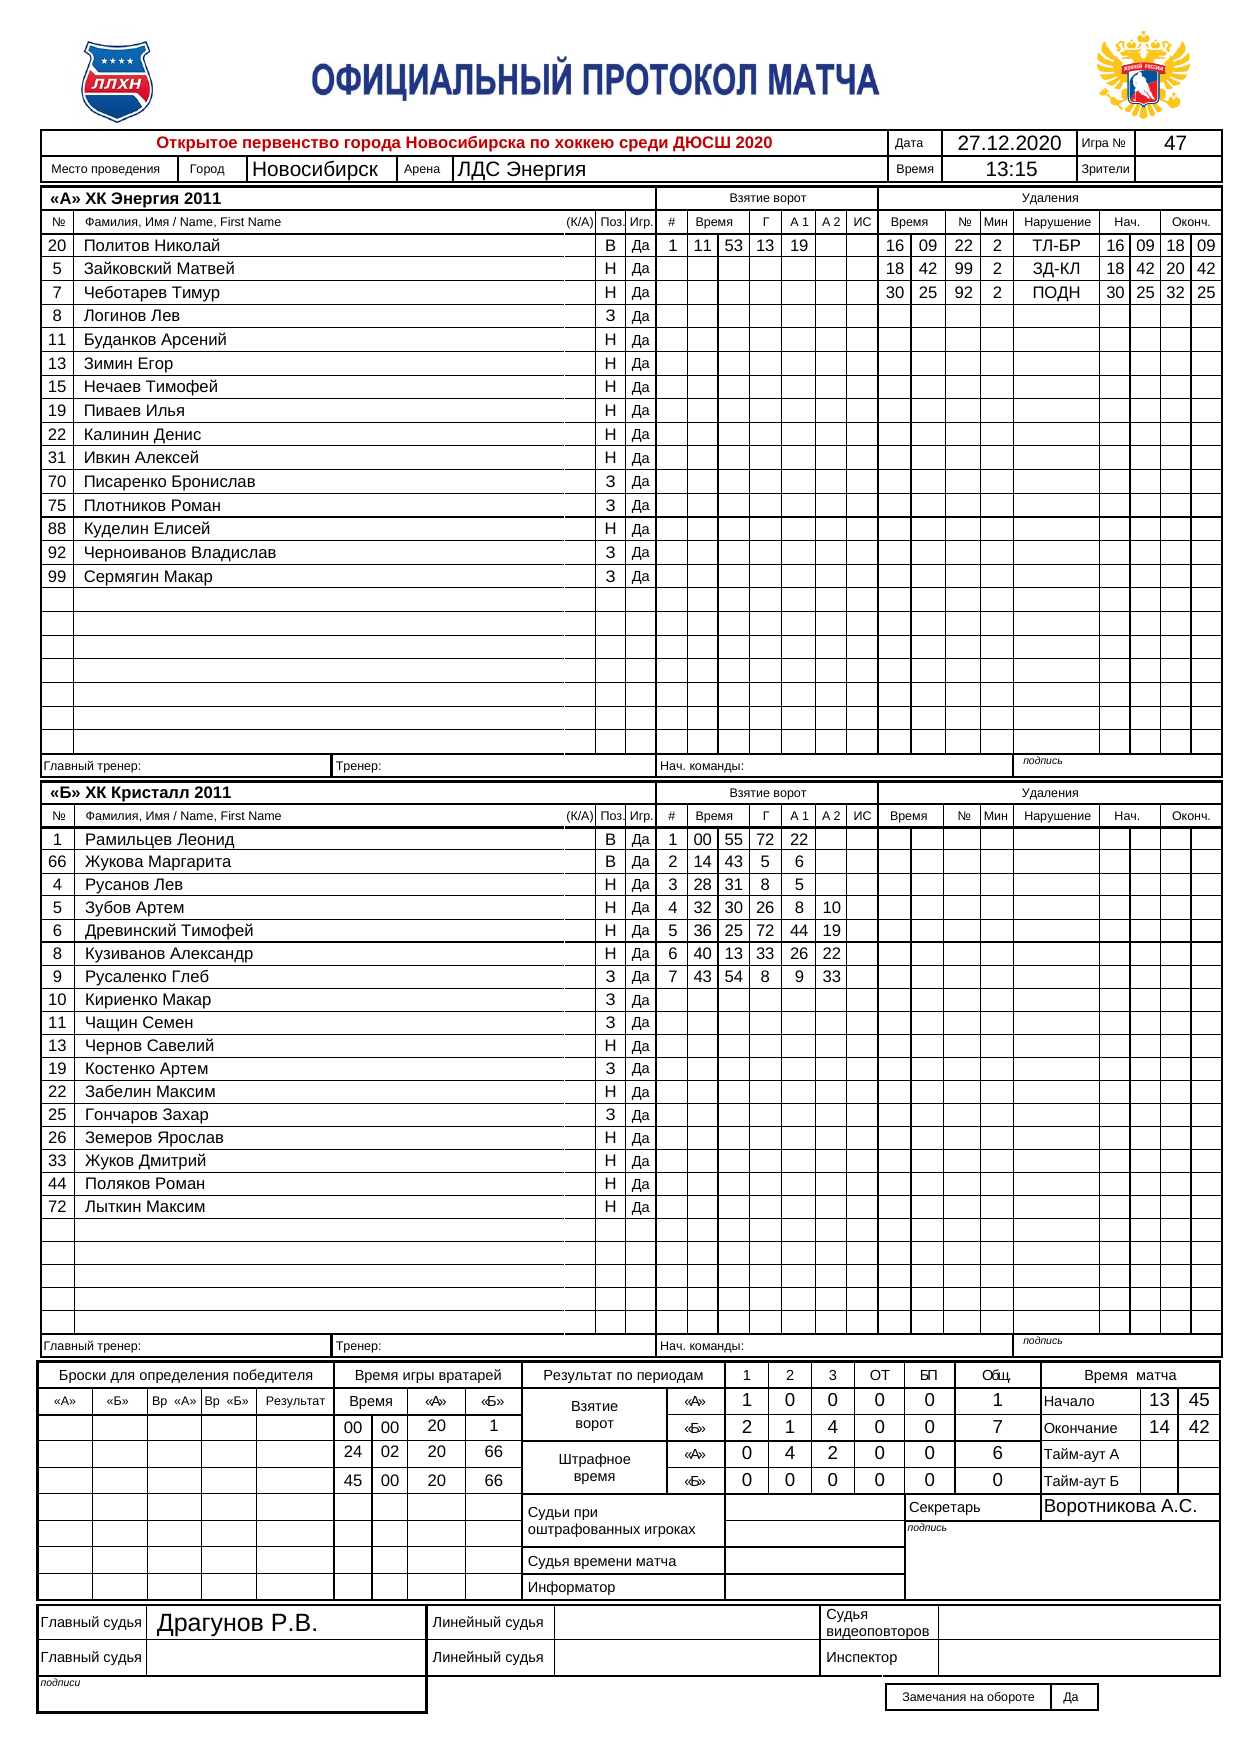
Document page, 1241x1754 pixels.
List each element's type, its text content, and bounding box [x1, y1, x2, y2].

table_cell [946, 565, 980, 587]
table_cell [1100, 1219, 1129, 1241]
table_cell Чеботарев Тимур [74, 281, 564, 303]
table_cell Линейный судья [428, 1606, 554, 1639]
table_cell ИС [847, 211, 877, 233]
table_cell 22 [816, 943, 846, 964]
table_cell [847, 565, 877, 587]
table_cell [879, 989, 910, 1011]
table_cell [750, 281, 781, 303]
table_cell Да [626, 257, 655, 280]
table_cell [946, 683, 980, 706]
table_cell [879, 874, 910, 895]
table_cell [596, 659, 625, 682]
table_cell [981, 966, 1013, 987]
table_cell [879, 399, 910, 422]
table_cell [1014, 896, 1099, 918]
table_cell [688, 446, 717, 469]
table_header Удаления [879, 188, 1221, 209]
table_cell [657, 518, 687, 540]
table_cell 0 [905, 1389, 954, 1413]
table_cell [879, 328, 910, 351]
table_cell [1161, 376, 1190, 398]
table_cell [1161, 446, 1190, 469]
table_cell [74, 707, 564, 729]
table_cell [335, 1547, 371, 1573]
table_cell [782, 399, 815, 422]
table_header Удаления [879, 783, 1221, 803]
table_cell [688, 1012, 717, 1033]
table_cell 00 [373, 1416, 407, 1440]
table_cell 9 [42, 966, 74, 987]
table_cell [1192, 1196, 1221, 1218]
table_cell [688, 399, 717, 422]
table_cell [657, 588, 687, 611]
table_cell Мин [981, 211, 1013, 233]
table_cell Да [626, 966, 655, 987]
table_cell [1014, 328, 1099, 351]
table_cell [657, 1265, 687, 1287]
table_cell [657, 328, 687, 351]
table_cell [981, 423, 1013, 445]
table_cell [42, 1242, 74, 1264]
table_cell [93, 1441, 147, 1467]
table_cell [1014, 989, 1099, 1011]
table_cell [847, 707, 877, 729]
table_cell [946, 659, 980, 682]
table_cell Поляков Роман [75, 1173, 564, 1195]
table_cell [75, 1311, 564, 1333]
table_cell 25 [912, 281, 945, 303]
table_cell [750, 1058, 781, 1079]
table_cell [750, 1242, 781, 1264]
table_cell [466, 1547, 521, 1573]
table_cell [1014, 1265, 1099, 1287]
table_cell [148, 1441, 201, 1467]
table_cell [782, 707, 815, 729]
table_cell [1161, 1058, 1190, 1079]
table_cell [750, 1127, 781, 1149]
table_cell [946, 446, 980, 469]
table_cell «Б» [93, 1389, 147, 1413]
table_cell Время [879, 805, 943, 826]
table_cell [1014, 659, 1099, 682]
table_cell Главный судья [39, 1606, 146, 1639]
table_cell Главный тренер: [42, 1335, 330, 1356]
table_cell [944, 1150, 980, 1172]
table_cell [879, 966, 910, 987]
table_cell 54 [719, 966, 749, 987]
table_cell [847, 1058, 877, 1079]
table_cell 02 [373, 1441, 407, 1467]
table_cell [1192, 659, 1221, 682]
table_cell [1161, 1311, 1190, 1333]
table_cell Время [879, 211, 945, 233]
table_cell Судья видеоповторов [821, 1606, 938, 1639]
table_header Да [1052, 1685, 1097, 1709]
table_cell [688, 328, 717, 351]
table_cell 75 [42, 494, 73, 516]
picture [5, 28, 1197, 129]
table_cell Тайм-аут Б [1042, 1468, 1140, 1493]
table_cell Штрафное время [523, 1442, 666, 1493]
table_cell 0 [956, 1468, 1040, 1493]
table_cell [912, 1012, 943, 1033]
table_cell 6 [42, 920, 74, 941]
table_cell 1 [769, 1415, 811, 1440]
table_cell [466, 1521, 521, 1546]
table_cell [847, 1311, 877, 1333]
table_cell [1100, 659, 1129, 682]
table_cell [1100, 989, 1129, 1011]
table_cell [1161, 494, 1190, 516]
table_cell [1192, 683, 1221, 706]
table_cell [816, 683, 846, 706]
table_cell 11 [688, 235, 717, 256]
table_cell [565, 565, 595, 587]
table_cell Нарушение [1014, 211, 1099, 233]
table_cell [688, 1196, 717, 1218]
table_cell [719, 446, 749, 469]
table_cell [1100, 874, 1129, 895]
table_cell [782, 1127, 815, 1149]
table_cell [944, 1035, 980, 1057]
table_cell [782, 1219, 815, 1241]
table_cell [688, 730, 717, 753]
table_cell [657, 989, 687, 1011]
table_cell [750, 423, 781, 445]
table_cell [879, 470, 910, 493]
table_cell [816, 399, 846, 422]
table_cell [1131, 1288, 1160, 1310]
table_cell 09 [1192, 235, 1221, 256]
table_cell [688, 494, 717, 516]
table_cell [1161, 989, 1190, 1011]
table_cell [1014, 423, 1099, 445]
table_cell [565, 305, 595, 327]
table_cell [688, 541, 717, 564]
table_cell 42 [1179, 1415, 1219, 1440]
table_cell [1161, 518, 1190, 540]
table_cell [847, 257, 877, 280]
table_cell [1014, 683, 1099, 706]
table_cell ПОДН [1014, 281, 1099, 303]
table_cell [1100, 518, 1129, 540]
table_cell [42, 1219, 74, 1241]
table_cell [1161, 1196, 1190, 1218]
table_cell [782, 281, 815, 303]
table_cell [879, 423, 910, 445]
table_cell [1100, 612, 1129, 634]
table_cell ТЛ-БР [1014, 235, 1099, 256]
table_cell [847, 1173, 877, 1195]
table_cell З [596, 1104, 625, 1126]
table_cell [944, 1104, 980, 1126]
table_cell [750, 989, 781, 1011]
table_cell [912, 707, 945, 729]
table_cell 1 [657, 829, 687, 849]
table_cell Да [626, 565, 655, 587]
table_cell В [596, 829, 625, 849]
table_cell «А» [668, 1389, 724, 1413]
table_cell 5 [750, 850, 781, 872]
table_cell 42 [912, 257, 945, 280]
table_cell [75, 1265, 564, 1287]
table_cell [1192, 1173, 1221, 1195]
table_cell 8 [750, 966, 781, 987]
table_cell [565, 352, 595, 374]
table_cell [1161, 850, 1190, 872]
table_cell [912, 446, 945, 469]
table_cell Да [626, 874, 655, 895]
table_cell [1192, 328, 1221, 351]
table_cell [847, 683, 877, 706]
table_cell [1014, 494, 1099, 516]
table_cell [912, 1288, 943, 1310]
table_cell Новосибирск [248, 157, 396, 181]
table_cell Да [626, 989, 655, 1011]
table_cell Да [626, 1196, 655, 1218]
table_cell [816, 257, 846, 280]
table_cell [688, 1265, 717, 1287]
table_cell [946, 494, 980, 516]
table_cell Н [596, 896, 625, 918]
table_cell [42, 707, 73, 729]
table_cell [688, 1242, 717, 1264]
table_cell [42, 1288, 74, 1310]
table_cell [1131, 636, 1160, 658]
table_cell [847, 636, 877, 658]
table_cell [688, 1035, 717, 1057]
table_cell [1131, 1104, 1160, 1126]
table_cell [750, 659, 781, 682]
table_cell [1014, 874, 1099, 895]
table_cell [944, 1196, 980, 1218]
table_cell [1192, 1127, 1221, 1149]
table_cell [657, 1219, 687, 1241]
table_cell 33 [42, 1150, 74, 1172]
table_header Взятие ворот [657, 783, 877, 803]
table_cell 92 [946, 281, 980, 303]
table_cell 26 [42, 1127, 74, 1149]
table_cell [1131, 829, 1160, 849]
table_cell [565, 1173, 595, 1195]
table_cell [657, 1173, 687, 1195]
table_cell [719, 518, 749, 540]
table_cell [428, 1677, 882, 1711]
table_cell [816, 470, 846, 493]
table_cell [688, 565, 717, 587]
table_cell 2 [812, 1442, 854, 1467]
table_cell Да [626, 352, 655, 374]
table_cell [39, 1441, 92, 1467]
table_cell [688, 281, 717, 303]
table_cell [879, 730, 910, 753]
table_cell [879, 829, 910, 849]
table_cell [981, 352, 1013, 374]
table_cell [688, 1081, 717, 1103]
table_cell [657, 494, 687, 516]
table_cell 10 [42, 989, 74, 1011]
table_cell Да [626, 399, 655, 422]
table_cell [816, 565, 846, 587]
table_cell 11 [42, 1012, 74, 1033]
table_cell 2 [981, 281, 1013, 303]
table_cell [657, 446, 687, 469]
table_cell [719, 707, 749, 729]
table_cell [981, 518, 1013, 540]
table_cell [719, 683, 749, 706]
table_cell [1100, 966, 1129, 987]
table_cell [782, 541, 815, 564]
table_cell [847, 1265, 877, 1287]
table_cell [1136, 157, 1221, 181]
table_cell З [596, 966, 625, 987]
table_cell [565, 683, 595, 706]
table_cell А 2 [816, 805, 846, 826]
table_cell [750, 1104, 781, 1126]
table_cell [688, 305, 717, 327]
table_cell [879, 850, 910, 872]
table_cell 32 [688, 896, 717, 918]
table_cell [847, 1288, 877, 1310]
table_cell Судья времени матча [523, 1548, 724, 1573]
table_cell 22 [42, 423, 73, 445]
table_cell 1 [42, 829, 74, 849]
table_cell [750, 588, 781, 611]
table_cell Да [626, 235, 655, 256]
table_cell [719, 1265, 749, 1287]
table_cell [596, 1288, 625, 1310]
table_cell 4 [769, 1442, 811, 1467]
table_cell [719, 423, 749, 445]
table_cell 0 [905, 1468, 954, 1493]
table_cell [847, 494, 877, 516]
table_cell [1192, 1012, 1221, 1033]
table_cell [847, 1242, 877, 1264]
table_cell [946, 636, 980, 658]
table_cell [847, 829, 877, 849]
table_cell [719, 352, 749, 374]
table_cell # [657, 211, 687, 233]
table_cell [1161, 730, 1190, 753]
table_cell [750, 352, 781, 374]
table_cell Плотников Роман [74, 494, 564, 516]
table_cell [719, 328, 749, 351]
table_cell [981, 1196, 1013, 1218]
table_cell [1014, 1311, 1099, 1333]
table_cell [1014, 588, 1099, 611]
table_cell [981, 565, 1013, 587]
table_cell Город [179, 157, 246, 181]
table_cell [879, 376, 910, 398]
table_cell 13 [1141, 1389, 1177, 1413]
table_cell [565, 1035, 595, 1057]
table_cell [466, 1574, 521, 1599]
table_cell № [946, 211, 980, 233]
table_cell Н [596, 1081, 625, 1103]
table_cell [816, 328, 846, 351]
table_cell [750, 328, 781, 351]
table_cell [1131, 874, 1160, 895]
table_cell [719, 1035, 749, 1057]
table_cell [981, 659, 1013, 682]
table_cell [1100, 1035, 1129, 1057]
table_cell [1100, 896, 1129, 918]
table_cell [847, 399, 877, 422]
table_cell [1131, 1311, 1160, 1333]
table_cell [657, 1288, 687, 1310]
table_cell [816, 376, 846, 398]
table_cell [1192, 1265, 1221, 1287]
table_cell [750, 494, 781, 516]
table_cell [1161, 1081, 1190, 1103]
table_cell Гончаров Захар [75, 1104, 564, 1126]
table_cell [688, 352, 717, 374]
table_cell Н [596, 352, 625, 374]
table_cell [688, 1150, 717, 1172]
table_cell Н [596, 943, 625, 964]
table_header Открытое первенство города Новосибирска по хоккею среди ДЮСШ 2020 [42, 131, 887, 155]
table_cell Н [596, 1196, 625, 1218]
table_cell [719, 1196, 749, 1218]
table_cell [981, 874, 1013, 895]
table_cell [912, 1196, 943, 1218]
table_cell [626, 1219, 655, 1241]
table_cell [565, 850, 595, 872]
table_cell [688, 518, 717, 540]
table_cell [944, 966, 980, 987]
table_cell [1192, 829, 1221, 849]
table_cell [1131, 659, 1160, 682]
table_cell [782, 1311, 815, 1333]
table_cell [946, 328, 980, 351]
table_cell [657, 305, 687, 327]
table_cell [74, 730, 564, 753]
table_cell [688, 636, 717, 658]
table_cell 26 [782, 943, 815, 964]
table_cell [688, 257, 717, 280]
table_cell Да [626, 423, 655, 445]
table_cell [93, 1547, 147, 1573]
table_cell Драгунов Р.В. [147, 1606, 425, 1639]
table_cell [726, 1521, 904, 1546]
table_cell [750, 446, 781, 469]
table_cell 11 [42, 328, 73, 351]
table_cell Да [626, 1127, 655, 1149]
table_cell [39, 1521, 92, 1546]
table_cell [1131, 305, 1160, 327]
table_cell 00 [688, 829, 717, 849]
table_cell [565, 989, 595, 1011]
table_cell [1131, 1081, 1160, 1103]
table_cell 18 [879, 257, 910, 280]
table_cell [657, 423, 687, 445]
table_cell 1 [956, 1389, 1040, 1413]
table_cell [1014, 1104, 1099, 1126]
table_cell [1100, 1265, 1129, 1287]
table_cell [719, 1058, 749, 1079]
table_cell (К/А) [565, 805, 595, 826]
table_cell 66 [466, 1441, 521, 1467]
table_cell [879, 920, 910, 941]
table_cell [1131, 896, 1160, 918]
table_cell [1131, 423, 1160, 445]
table_cell подпись [1014, 1335, 1221, 1356]
table_cell А 1 [782, 211, 815, 233]
table_cell «Б» [668, 1468, 724, 1493]
table_cell [657, 1127, 687, 1149]
table_cell [596, 1242, 625, 1264]
table_cell Куделин Елисей [74, 518, 564, 540]
table_cell [847, 376, 877, 398]
table_cell [912, 352, 945, 374]
table_cell 5 [782, 874, 815, 895]
table_cell [257, 1574, 333, 1599]
table_cell [1014, 1219, 1099, 1241]
table_cell 0 [726, 1442, 768, 1467]
table_cell [257, 1441, 333, 1467]
table_cell [1161, 399, 1190, 422]
table_cell [847, 446, 877, 469]
table_cell [688, 1219, 717, 1241]
table_cell Земеров Ярослав [75, 1127, 564, 1149]
table_cell [657, 281, 687, 303]
table_cell [782, 257, 815, 280]
table_cell [1192, 730, 1221, 753]
table_cell [912, 612, 945, 634]
table_cell [816, 1150, 846, 1172]
table_cell [847, 281, 877, 303]
table_cell 1 [726, 1389, 768, 1413]
table_header Броски для определения победителя [39, 1363, 333, 1387]
table_cell [816, 1104, 846, 1126]
table_cell [879, 659, 910, 682]
table_cell [657, 399, 687, 422]
table_cell [1131, 850, 1160, 872]
table_cell [750, 683, 781, 706]
table_cell Сермягин Макар [74, 565, 564, 587]
table_cell [1014, 399, 1099, 422]
table_cell [688, 1288, 717, 1310]
table_cell З [596, 565, 625, 587]
table_cell [1131, 352, 1160, 374]
table_cell Логинов Лев [74, 305, 564, 327]
table_cell [1100, 730, 1129, 753]
table_cell [981, 328, 1013, 351]
table_cell 5 [42, 896, 74, 918]
table_cell [93, 1574, 147, 1599]
table_cell [1192, 352, 1221, 374]
table_cell [981, 494, 1013, 516]
table_cell [1100, 1058, 1129, 1079]
table_cell [202, 1574, 256, 1599]
table_cell [688, 470, 717, 493]
table_cell [1131, 588, 1160, 611]
table_cell Нач. [1100, 211, 1160, 233]
table_cell [657, 541, 687, 564]
table_cell [202, 1416, 256, 1440]
table_cell [565, 399, 595, 422]
table_cell [1192, 494, 1221, 516]
table_cell З [596, 470, 625, 493]
table_header Время игры вратарей [335, 1363, 521, 1387]
table_cell [657, 659, 687, 682]
table_cell Н [596, 281, 625, 303]
table_cell 99 [946, 257, 980, 280]
table_cell [816, 352, 846, 374]
table_cell [946, 730, 980, 753]
table_cell подпись [1014, 755, 1221, 776]
table_cell [879, 588, 910, 611]
table_cell [879, 1173, 910, 1195]
table_cell [879, 1104, 910, 1126]
table_cell Окончание [1042, 1415, 1140, 1440]
table_cell [946, 352, 980, 374]
table_cell [565, 874, 595, 895]
table_cell [847, 896, 877, 918]
table_cell Да [626, 1058, 655, 1079]
table_cell [1014, 1242, 1099, 1264]
table_cell Н [596, 1173, 625, 1195]
table_cell [879, 1012, 910, 1033]
table_cell [42, 636, 73, 658]
table_cell [816, 659, 846, 682]
table_cell [657, 683, 687, 706]
table_cell [148, 1468, 201, 1493]
table_cell «Б» [668, 1415, 724, 1440]
table_cell 7 [42, 281, 73, 303]
table_cell [1014, 1150, 1099, 1172]
table_cell [719, 1081, 749, 1103]
table_cell [981, 636, 1013, 658]
table_cell [1192, 470, 1221, 493]
table_header 27.12.2020 [943, 131, 1076, 155]
table_cell [981, 446, 1013, 469]
table_cell [912, 470, 945, 493]
table_cell [847, 1127, 877, 1149]
table_cell [719, 1311, 749, 1333]
table_cell [202, 1468, 256, 1493]
table_cell [782, 518, 815, 540]
table_cell [750, 1081, 781, 1103]
table_cell 7 [956, 1415, 1040, 1440]
table_cell [1141, 1468, 1177, 1493]
table_cell [1192, 920, 1221, 941]
table_cell Да [626, 1173, 655, 1195]
table_cell [1131, 1196, 1160, 1218]
table_cell [1161, 1219, 1190, 1241]
table_cell [148, 1547, 201, 1573]
table_cell [408, 1494, 465, 1520]
table_cell [1192, 966, 1221, 987]
table_cell [147, 1640, 425, 1675]
table_cell [981, 896, 1013, 918]
table_cell [1131, 683, 1160, 706]
table_cell [42, 683, 73, 706]
table_cell [946, 423, 980, 445]
table_cell [93, 1468, 147, 1493]
table_cell [750, 1265, 781, 1287]
table_cell 0 [812, 1389, 854, 1413]
table_cell «А» [39, 1389, 92, 1413]
table_cell [466, 1494, 521, 1520]
table_cell Ивкин Алексей [74, 446, 564, 469]
table_cell 8 [42, 305, 73, 327]
table_cell [565, 328, 595, 351]
table_cell [750, 399, 781, 422]
table_cell 09 [1131, 235, 1160, 256]
table_cell [1141, 1441, 1177, 1467]
table_cell Писаренко Бронислав [74, 470, 564, 493]
table_header Замечания на обороте [887, 1685, 1050, 1709]
table_cell [1131, 920, 1160, 941]
table_cell [1192, 707, 1221, 729]
table_cell [1100, 588, 1129, 611]
table_cell 20 [42, 235, 73, 256]
table_cell [1131, 943, 1160, 964]
table_cell 43 [719, 850, 749, 872]
table_cell Н [596, 446, 625, 469]
table_cell Древинский Тимофей [75, 920, 564, 941]
table_cell [981, 1012, 1013, 1033]
table_cell А 1 [782, 805, 815, 826]
table_cell [1161, 588, 1190, 611]
table_cell Вр «А» [148, 1389, 201, 1413]
table_cell [1161, 541, 1190, 564]
table_cell Да [626, 376, 655, 398]
table_cell [981, 612, 1013, 634]
table_cell 30 [719, 896, 749, 918]
table_cell Н [596, 423, 625, 445]
table_cell [981, 1173, 1013, 1195]
table_cell [39, 1494, 92, 1520]
table_cell [1014, 305, 1099, 327]
table_cell Н [596, 1035, 625, 1057]
table_cell 13 [42, 352, 73, 374]
table_header Общ. [956, 1363, 1040, 1387]
table_cell [1161, 636, 1190, 658]
table_cell [946, 588, 980, 611]
table_cell 19 [816, 920, 846, 941]
table_cell [912, 920, 943, 941]
table_cell 00 [335, 1416, 371, 1440]
table_cell [1161, 1012, 1190, 1033]
table_cell [657, 1311, 687, 1333]
table_cell [1179, 1468, 1219, 1493]
table_cell Черноиванов Владислав [74, 541, 564, 564]
table_cell Политов Николай [74, 235, 564, 256]
table_cell [1131, 541, 1160, 564]
table_cell [782, 659, 815, 682]
table_cell 14 [1141, 1415, 1177, 1440]
table_cell [74, 612, 564, 634]
table_cell 4 [42, 874, 74, 895]
table_cell [981, 1150, 1013, 1172]
table_cell [555, 1640, 819, 1675]
table_cell [750, 257, 781, 280]
table_cell [1014, 1127, 1099, 1149]
table_cell [981, 1127, 1013, 1149]
table_cell [1161, 423, 1190, 445]
table_cell [912, 1311, 943, 1333]
table_cell [1100, 1242, 1129, 1264]
table_cell 0 [726, 1468, 768, 1493]
table_cell Н [596, 257, 625, 280]
table_cell [1161, 1288, 1190, 1310]
table_cell [565, 943, 595, 964]
table_cell [596, 1311, 625, 1333]
table_cell [816, 588, 846, 611]
table_cell Нач. команды: [657, 755, 1012, 776]
table_cell [688, 1311, 717, 1333]
table_cell [782, 1265, 815, 1287]
table_cell Костенко Артем [75, 1058, 564, 1079]
table_header ОТ [855, 1363, 904, 1387]
table_cell [1131, 1012, 1160, 1033]
table_cell 44 [782, 920, 815, 941]
table_cell [565, 636, 595, 658]
table_cell [565, 376, 595, 398]
table_cell [719, 1104, 749, 1126]
table_cell [74, 659, 564, 682]
table_cell [847, 423, 877, 445]
table_cell [565, 1196, 595, 1218]
table_cell [373, 1547, 407, 1573]
table_cell [912, 636, 945, 658]
table_cell Н [596, 399, 625, 422]
table_cell [657, 730, 687, 753]
table_cell [148, 1416, 201, 1440]
table_cell [847, 541, 877, 564]
table_cell [1014, 636, 1099, 658]
table_cell [719, 305, 749, 327]
table_cell [847, 612, 877, 634]
table_cell [1100, 446, 1129, 469]
table_cell [1100, 1196, 1129, 1218]
table_cell [565, 446, 595, 469]
table_cell [782, 1150, 815, 1172]
table_cell Время [688, 211, 749, 233]
table_cell [1131, 518, 1160, 540]
table_cell [1161, 305, 1190, 327]
table_cell [1192, 446, 1221, 469]
table_cell 55 [719, 829, 749, 849]
table_cell [202, 1441, 256, 1467]
table_cell [1100, 565, 1129, 587]
table_cell [816, 1242, 846, 1264]
table_cell В [596, 850, 625, 872]
table_cell [981, 1035, 1013, 1057]
table_cell [912, 966, 943, 987]
table_cell [782, 1012, 815, 1033]
table_cell [335, 1494, 371, 1520]
table_cell [782, 730, 815, 753]
table_cell [75, 1242, 564, 1264]
table_cell 6 [782, 850, 815, 872]
table_cell Русаленко Глеб [75, 966, 564, 987]
table_cell [148, 1574, 201, 1599]
table_cell 36 [688, 920, 717, 941]
table_cell [750, 1219, 781, 1241]
table_cell [912, 305, 945, 327]
table_cell [946, 541, 980, 564]
table_cell 14 [688, 850, 717, 872]
table_cell Нач. команды: [657, 1335, 1012, 1356]
table_cell [565, 1081, 595, 1103]
table_cell [782, 612, 815, 634]
table_cell [1192, 612, 1221, 634]
table_cell 24 [335, 1441, 371, 1467]
table_cell [373, 1574, 407, 1599]
table_cell [1100, 1012, 1129, 1033]
table_cell Да [626, 541, 655, 564]
table_cell [565, 257, 595, 280]
table_cell [719, 989, 749, 1011]
table_cell [1100, 352, 1129, 374]
table_cell [782, 1058, 815, 1079]
table_cell [816, 446, 846, 469]
table_cell [408, 1521, 465, 1546]
table_cell [1179, 1441, 1219, 1467]
table_cell [1161, 1173, 1190, 1195]
table_cell [75, 1219, 564, 1241]
table_cell [847, 328, 877, 351]
table_header Игра № [1078, 131, 1134, 155]
table_cell [565, 494, 595, 516]
table_cell 22 [946, 235, 980, 256]
table_cell [626, 1242, 655, 1264]
table_cell [657, 1196, 687, 1218]
table_cell [944, 1173, 980, 1195]
table_cell 0 [769, 1468, 811, 1493]
table_cell А 2 [816, 211, 846, 233]
table_cell [726, 1548, 904, 1573]
table_cell [719, 376, 749, 398]
table_cell [1161, 1150, 1190, 1172]
table_cell [782, 423, 815, 445]
table_cell [816, 1012, 846, 1033]
table_cell 32 [1161, 281, 1190, 303]
table_cell [782, 588, 815, 611]
table_cell [1014, 446, 1099, 469]
table_cell 99 [42, 565, 73, 587]
table_cell [816, 1196, 846, 1218]
table_cell [1161, 920, 1190, 941]
table_cell 28 [688, 874, 717, 895]
table_cell [847, 1081, 877, 1103]
table_cell [912, 328, 945, 351]
table_cell [782, 1242, 815, 1264]
table_cell Забелин Максим [75, 1081, 564, 1103]
table_cell [1014, 966, 1099, 987]
table_cell 26 [750, 896, 781, 918]
table_cell [565, 659, 595, 682]
table_cell 25 [1192, 281, 1221, 303]
table_cell [1192, 518, 1221, 540]
table_cell [981, 1081, 1013, 1103]
table_cell 45 [335, 1468, 371, 1493]
table_cell [202, 1521, 256, 1546]
table_cell [1100, 470, 1129, 493]
table_cell [782, 989, 815, 1011]
table_cell [408, 1574, 465, 1599]
table_cell № [944, 805, 980, 826]
table_cell 0 [812, 1468, 854, 1493]
table_cell [719, 541, 749, 564]
table_cell 25 [42, 1104, 74, 1126]
table_cell [596, 1265, 625, 1287]
table_cell [719, 1242, 749, 1264]
table_cell [946, 707, 980, 729]
table_cell 72 [42, 1196, 74, 1218]
table_cell [1161, 659, 1190, 682]
table_cell 13 [42, 1035, 74, 1057]
table_cell [750, 1012, 781, 1033]
table_cell Да [626, 1035, 655, 1057]
table_cell [816, 235, 846, 256]
table_cell [1014, 920, 1099, 941]
table_cell [1100, 423, 1129, 445]
table_cell [626, 1288, 655, 1310]
table_cell 30 [1100, 281, 1129, 303]
table_cell [335, 1574, 371, 1599]
table_cell [1192, 305, 1221, 327]
table_cell [1131, 376, 1160, 398]
table_cell З [596, 305, 625, 327]
table_cell [39, 1547, 92, 1573]
table_cell [565, 896, 595, 918]
table_cell [373, 1521, 407, 1546]
table_cell [1131, 399, 1160, 422]
table_cell [1131, 1035, 1160, 1057]
table_cell [1131, 1127, 1160, 1149]
table_cell [816, 1173, 846, 1195]
table_cell [879, 1288, 910, 1310]
table_cell [946, 612, 980, 634]
table_cell [1131, 494, 1160, 516]
table_cell [1161, 1127, 1190, 1149]
table_cell [981, 850, 1013, 872]
table_cell [1131, 328, 1160, 351]
table_cell [912, 565, 945, 587]
table_cell [816, 1058, 846, 1079]
table_cell 25 [719, 920, 749, 941]
table_cell [688, 707, 717, 729]
table_cell 72 [750, 829, 781, 849]
table_cell [912, 730, 945, 753]
table_cell [944, 874, 980, 895]
table_cell [565, 281, 595, 303]
table_cell [1192, 423, 1221, 445]
table_cell подписи [39, 1677, 425, 1711]
table_cell [981, 829, 1013, 849]
table_cell Да [626, 470, 655, 493]
table_header 3 [812, 1363, 854, 1387]
table_cell [847, 943, 877, 964]
table_cell Нарушение [1014, 805, 1099, 826]
table_cell ЛДС Энергия [454, 157, 887, 181]
table_cell [1014, 850, 1099, 872]
table_cell [1100, 707, 1129, 729]
table_cell [555, 1606, 819, 1639]
table_cell [912, 1081, 943, 1103]
table_cell [782, 1196, 815, 1218]
table_cell 66 [42, 850, 74, 872]
table_cell Зайковский Матвей [74, 257, 564, 280]
table_cell [688, 588, 717, 611]
table_cell [847, 1219, 877, 1241]
table_cell [981, 1311, 1013, 1333]
table_cell [1192, 1104, 1221, 1126]
table_cell [1014, 1058, 1099, 1079]
table_cell [879, 446, 910, 469]
table_cell Взятие ворот [523, 1389, 666, 1440]
table_cell [1161, 1265, 1190, 1287]
table_cell [1131, 1265, 1160, 1287]
table_cell [148, 1521, 201, 1546]
table_cell З [596, 541, 625, 564]
table_cell Лыткин Максим [75, 1196, 564, 1218]
table_cell 31 [42, 446, 73, 469]
table_cell [1161, 1242, 1190, 1264]
table_cell [847, 1196, 877, 1218]
table_cell [981, 1104, 1013, 1126]
table_cell [657, 612, 687, 634]
table_cell Судьи при оштрафованных игроках [523, 1495, 724, 1546]
table_cell [847, 659, 877, 682]
table_cell 00 [373, 1468, 407, 1493]
table_cell [657, 1081, 687, 1103]
table_cell З [596, 1058, 625, 1079]
table_cell Игр. [626, 211, 655, 233]
table_cell 19 [782, 235, 815, 256]
table_cell 2 [726, 1415, 768, 1440]
table_cell [719, 257, 749, 280]
table_cell 20 [408, 1416, 465, 1440]
table_cell 70 [42, 470, 73, 493]
table_cell Главный судья [39, 1640, 146, 1675]
table_cell 9 [782, 966, 815, 987]
table_cell [1192, 1035, 1221, 1057]
table_cell [688, 1058, 717, 1079]
table_cell [879, 518, 910, 540]
table_cell 13 [750, 235, 781, 256]
table_cell [1192, 1311, 1221, 1333]
table_cell [565, 1219, 595, 1241]
table_cell [847, 1104, 877, 1126]
table_cell [981, 376, 1013, 398]
table_cell [1192, 565, 1221, 587]
table_cell [1161, 1104, 1190, 1126]
table_cell [816, 989, 846, 1011]
table_cell [1014, 1173, 1099, 1195]
table_header Результат по периодам [523, 1363, 724, 1387]
table_cell [1014, 518, 1099, 540]
table_cell [912, 376, 945, 398]
table_cell 45 [1179, 1389, 1219, 1413]
table_cell [750, 305, 781, 327]
table_cell [816, 423, 846, 445]
table_cell [879, 1127, 910, 1149]
table_cell [782, 352, 815, 374]
table_cell [879, 943, 910, 964]
table_cell [750, 541, 781, 564]
table_cell 09 [912, 235, 945, 256]
table_cell [1014, 1012, 1099, 1033]
table_cell [565, 1127, 595, 1149]
table_cell [847, 989, 877, 1011]
table_cell Кузиванов Александр [75, 943, 564, 964]
table_cell [688, 1173, 717, 1195]
table_cell [257, 1547, 333, 1573]
table_cell [75, 1288, 564, 1310]
table_cell [847, 1012, 877, 1033]
table_cell Зрители [1078, 157, 1134, 181]
table_cell [657, 636, 687, 658]
table_cell Начало [1042, 1389, 1140, 1413]
table_cell [626, 707, 655, 729]
table_cell [981, 1288, 1013, 1310]
table_cell 0 [905, 1415, 954, 1440]
table_cell 18 [1100, 257, 1129, 280]
table_cell [912, 1150, 943, 1172]
table_cell [719, 399, 749, 422]
table_cell [626, 1311, 655, 1333]
table_cell Нач. [1100, 805, 1160, 826]
table_cell [657, 707, 687, 729]
table_cell [1192, 399, 1221, 422]
table_cell 19 [42, 399, 73, 422]
table_cell [688, 989, 717, 1011]
table_cell [782, 446, 815, 469]
table_cell Буданков Арсений [74, 328, 564, 351]
table_cell [912, 1058, 943, 1079]
table_cell [39, 1416, 92, 1440]
table_cell [719, 612, 749, 634]
table_cell [565, 235, 595, 256]
table_cell [944, 1219, 980, 1241]
table_cell [981, 1058, 1013, 1079]
table_cell [847, 235, 877, 256]
table_cell [565, 518, 595, 540]
table_cell [335, 1521, 371, 1546]
table_cell Н [596, 1127, 625, 1149]
table_cell [816, 707, 846, 729]
table_cell [719, 659, 749, 682]
table_cell [782, 328, 815, 351]
table_cell [74, 588, 564, 611]
table_cell 2 [657, 850, 687, 872]
table_cell [657, 1012, 687, 1033]
table_cell [879, 636, 910, 658]
table_cell [1192, 1288, 1221, 1310]
table_cell 72 [750, 920, 781, 941]
table_cell № [42, 211, 73, 233]
table_cell [946, 518, 980, 540]
table_cell [1161, 829, 1190, 849]
table_cell [1192, 376, 1221, 398]
table_cell Поз. [596, 211, 625, 233]
table_cell [981, 541, 1013, 564]
table_cell [782, 683, 815, 706]
table_cell 2 [981, 235, 1013, 256]
table_cell [879, 1081, 910, 1103]
table_cell Тренер: [333, 1335, 655, 1356]
table_cell 22 [42, 1081, 74, 1103]
table_cell Н [596, 376, 625, 398]
table_cell [596, 612, 625, 634]
table_cell [1161, 328, 1190, 351]
table_cell Тренер: [333, 755, 655, 776]
table_cell [688, 659, 717, 682]
table_cell [944, 850, 980, 872]
table_cell 31 [719, 874, 749, 895]
table_cell [1100, 1311, 1129, 1333]
table_cell Да [626, 829, 655, 849]
table_cell [1100, 376, 1129, 398]
table_cell [565, 707, 595, 729]
table_cell [202, 1494, 256, 1520]
table_cell «А» [668, 1442, 724, 1467]
table_cell [74, 636, 564, 658]
table_cell [912, 399, 945, 422]
table_cell 33 [816, 966, 846, 987]
table_cell [1131, 730, 1160, 753]
table_cell [912, 1265, 943, 1287]
table_cell [42, 730, 73, 753]
table_cell Результат [257, 1389, 333, 1413]
table_cell 7 [657, 966, 687, 987]
table_cell [782, 565, 815, 587]
table_cell [912, 1242, 943, 1264]
table_cell [750, 376, 781, 398]
table_cell З [596, 494, 625, 516]
table_cell Инспектор [821, 1640, 938, 1675]
table_header Время матча [1042, 1363, 1219, 1387]
table_cell [946, 470, 980, 493]
table_cell [981, 1219, 1013, 1241]
table_cell [1192, 1219, 1221, 1241]
table_cell 33 [750, 943, 781, 964]
table_cell [726, 1575, 904, 1599]
table_cell 40 [688, 943, 717, 964]
table_cell Тайм-аут А [1042, 1441, 1140, 1467]
table_cell [816, 1265, 846, 1287]
table_cell [981, 989, 1013, 1011]
table_cell 0 [905, 1442, 954, 1467]
table_cell Да [626, 494, 655, 516]
table_cell [596, 1219, 625, 1241]
table_cell [782, 1081, 815, 1103]
table_cell [657, 565, 687, 587]
table_cell Зубов Артем [75, 896, 564, 918]
table_cell Да [626, 328, 655, 351]
table_cell Да [626, 1012, 655, 1033]
table_cell [816, 829, 846, 849]
table_cell [912, 494, 945, 516]
table_cell [719, 494, 749, 516]
table_cell 53 [719, 235, 749, 256]
table_cell [1161, 874, 1190, 895]
table_cell Оконч. [1161, 211, 1221, 233]
table_cell 2 [981, 257, 1013, 280]
table_cell Г [750, 211, 781, 233]
table_cell [565, 730, 595, 753]
table_cell [750, 1173, 781, 1195]
table_cell [946, 376, 980, 398]
table_cell [1192, 1081, 1221, 1103]
table_cell Арена [398, 157, 452, 181]
table_cell [939, 1640, 1219, 1675]
table_cell [879, 707, 910, 729]
table_cell [1131, 565, 1160, 587]
table_cell [981, 399, 1013, 422]
table_cell [912, 1219, 943, 1241]
table_cell [750, 1288, 781, 1310]
table_cell [42, 588, 73, 611]
table_cell [912, 1173, 943, 1195]
table_cell [1161, 565, 1190, 587]
table_cell Нечаев Тимофей [74, 376, 564, 398]
table_header 2 [769, 1363, 811, 1387]
table_cell Да [626, 1150, 655, 1172]
table_cell [1131, 989, 1160, 1011]
table_cell [944, 989, 980, 1011]
table_cell [1100, 399, 1129, 422]
table_cell Время [335, 1389, 407, 1413]
table_cell [1100, 541, 1129, 564]
table_cell Кириенко Макар [75, 989, 564, 1011]
table_cell [847, 920, 877, 941]
table_cell Калинин Денис [74, 423, 564, 445]
table_cell Вр «Б» [202, 1389, 256, 1413]
table_cell [1161, 352, 1190, 374]
table_cell [596, 707, 625, 729]
table_cell [816, 1311, 846, 1333]
table_cell Н [596, 328, 625, 351]
table_cell [944, 1265, 980, 1287]
table_cell [626, 659, 655, 682]
table_cell Да [626, 943, 655, 964]
table_cell [847, 305, 877, 327]
table_cell [1100, 943, 1129, 964]
table_cell [626, 588, 655, 611]
table_cell [879, 1058, 910, 1079]
table_cell [912, 829, 943, 849]
table_cell 92 [42, 541, 73, 564]
table_cell [1192, 989, 1221, 1011]
table_cell [944, 896, 980, 918]
table_cell В [596, 235, 625, 256]
table_cell Информатор [523, 1575, 724, 1599]
table_cell [1131, 1219, 1160, 1241]
table_cell 6 [956, 1442, 1040, 1467]
table_cell 20 [408, 1468, 465, 1493]
table_cell [847, 874, 877, 895]
table_cell [1100, 305, 1129, 327]
table_cell 0 [855, 1389, 904, 1413]
table_cell Фамилия, Имя / Name, First Name [75, 805, 565, 826]
table_cell [816, 1081, 846, 1103]
table_cell [912, 588, 945, 611]
table_cell [93, 1494, 147, 1520]
table_cell [42, 1265, 74, 1287]
table_cell Чащин Семен [75, 1012, 564, 1033]
table_cell [257, 1494, 333, 1520]
table_cell [1014, 565, 1099, 587]
table_cell 0 [855, 1442, 904, 1467]
table_cell [944, 1288, 980, 1310]
table_cell [688, 612, 717, 634]
table_cell [782, 376, 815, 398]
table_cell [782, 1104, 815, 1126]
table_cell [981, 1242, 1013, 1264]
table_cell [688, 1127, 717, 1149]
table_cell 43 [688, 966, 717, 987]
table_cell [565, 966, 595, 987]
table_cell Да [626, 896, 655, 918]
table_cell [912, 850, 943, 872]
table_cell 4 [812, 1415, 854, 1440]
table_cell [1100, 494, 1129, 516]
table_cell [944, 1311, 980, 1333]
table_cell 13:15 [943, 157, 1076, 181]
table_cell [719, 730, 749, 753]
table_cell [981, 943, 1013, 964]
table_cell [1100, 683, 1129, 706]
table_cell [1161, 612, 1190, 634]
table_cell [782, 1288, 815, 1310]
table_cell [688, 1104, 717, 1126]
table_cell Оконч. [1161, 805, 1221, 826]
table_cell [1192, 541, 1221, 564]
table_cell [750, 1311, 781, 1333]
table_cell [981, 470, 1013, 493]
table_cell 66 [466, 1468, 521, 1493]
table_cell [879, 1311, 910, 1333]
table_cell Мин [981, 805, 1013, 826]
table_cell 18 [1161, 235, 1190, 256]
table_cell [879, 1035, 910, 1057]
table_cell [944, 1081, 980, 1103]
table_cell Да [626, 305, 655, 327]
table_cell [939, 1606, 1219, 1639]
table_cell [1192, 943, 1221, 964]
table_cell [1014, 829, 1099, 849]
table_cell [1131, 1058, 1160, 1079]
table_cell [719, 1219, 749, 1241]
table_cell [944, 920, 980, 941]
table_cell 42 [1131, 257, 1160, 280]
table_cell [1100, 1288, 1129, 1310]
table_cell Место проведения [42, 157, 177, 181]
table_cell Жуков Дмитрий [75, 1150, 564, 1172]
table_cell 8 [782, 896, 815, 918]
table_header «Б» ХК Кристалл 2011 [42, 783, 655, 803]
table_cell [782, 636, 815, 658]
table_cell Жукова Маргарита [75, 850, 564, 872]
table_cell З [596, 1012, 625, 1033]
table_cell [847, 588, 877, 611]
table_cell Линейный судья [428, 1640, 554, 1675]
table_cell 5 [42, 257, 73, 280]
table_cell № [42, 805, 74, 826]
table_cell [565, 1150, 595, 1172]
table_cell [42, 1311, 74, 1333]
table_header Дата [889, 131, 941, 155]
table_header Взятие ворот [657, 188, 877, 209]
table_cell [879, 565, 910, 587]
table_cell [565, 829, 595, 849]
table_header БП [905, 1363, 954, 1387]
table_cell [408, 1547, 465, 1573]
table_cell [1100, 829, 1129, 849]
table_cell [565, 1104, 595, 1126]
table_cell [912, 1127, 943, 1149]
table_cell [719, 636, 749, 658]
table_cell [750, 730, 781, 753]
table_cell 16 [1100, 235, 1129, 256]
table_cell [816, 494, 846, 516]
table_cell [1014, 707, 1099, 729]
table_cell Время [688, 805, 749, 826]
table_cell [565, 1242, 595, 1264]
table_cell [750, 612, 781, 634]
table_cell ИС [847, 805, 877, 826]
table_cell [944, 943, 980, 964]
table_cell [750, 707, 781, 729]
table_cell [1100, 1150, 1129, 1172]
table_cell [847, 730, 877, 753]
table_cell 8 [750, 874, 781, 895]
table_cell [879, 612, 910, 634]
table_cell [1131, 707, 1160, 729]
table_cell [1131, 966, 1160, 987]
table_cell 30 [879, 281, 910, 303]
table_cell [565, 612, 595, 634]
table_cell [981, 683, 1013, 706]
table_cell [657, 376, 687, 398]
table_cell Фамилия, Имя / Name, First Name [74, 211, 565, 233]
table_cell [726, 1495, 904, 1520]
table_cell [719, 1127, 749, 1149]
table_cell [719, 470, 749, 493]
table_cell [42, 612, 73, 634]
table_cell «А» [408, 1389, 465, 1413]
table_cell Да [626, 920, 655, 941]
table_cell [912, 943, 943, 964]
table_cell 5 [657, 920, 687, 941]
table_cell [847, 352, 877, 374]
table_cell [373, 1494, 407, 1520]
table_cell [688, 376, 717, 398]
table_cell [879, 1196, 910, 1218]
table_cell [596, 636, 625, 658]
table_cell [74, 683, 564, 706]
table_cell [93, 1416, 147, 1440]
table_cell Рамильцев Леонид [75, 829, 564, 849]
table_cell [626, 612, 655, 634]
table_cell [626, 636, 655, 658]
table_cell [1014, 612, 1099, 634]
table_cell [626, 730, 655, 753]
table_cell [1192, 1150, 1221, 1172]
table_cell [565, 920, 595, 941]
table_cell Н [596, 518, 625, 540]
table_cell Секретарь [906, 1495, 1040, 1520]
table_cell [816, 305, 846, 327]
table_cell [816, 1219, 846, 1241]
table_cell [657, 352, 687, 374]
table_cell [596, 683, 625, 706]
table_cell Время [889, 157, 941, 181]
table_cell [847, 850, 877, 872]
table_cell [816, 874, 846, 895]
table_cell [657, 470, 687, 493]
table_cell [750, 636, 781, 658]
table_cell [719, 1173, 749, 1195]
table_cell Да [626, 518, 655, 540]
table_cell [1131, 1242, 1160, 1264]
table_cell [816, 636, 846, 658]
table_cell [816, 1127, 846, 1149]
table_cell [912, 659, 945, 682]
table_cell [750, 1150, 781, 1172]
table_cell [912, 874, 943, 895]
table_cell 20 [1161, 257, 1190, 280]
table_cell [879, 1150, 910, 1172]
table_cell 22 [782, 829, 815, 849]
table_cell [1014, 1196, 1099, 1218]
table_cell [912, 896, 943, 918]
table_cell # [657, 805, 687, 826]
table_cell 44 [42, 1173, 74, 1195]
table_cell [816, 1288, 846, 1310]
table_cell [816, 518, 846, 540]
table_cell [944, 1012, 980, 1033]
table_cell [596, 588, 625, 611]
table_cell [1131, 446, 1160, 469]
table_cell [981, 920, 1013, 941]
table_cell [1014, 1288, 1099, 1310]
table_cell [883, 1677, 1220, 1681]
table_cell [39, 1468, 92, 1493]
table_cell [1192, 588, 1221, 611]
table_cell [1161, 943, 1190, 964]
table_cell 8 [42, 943, 74, 964]
table_cell 13 [719, 943, 749, 964]
table_header 47 [1136, 131, 1221, 155]
table_cell [1100, 1173, 1129, 1195]
table_cell [565, 1265, 595, 1287]
table_cell 16 [879, 235, 910, 256]
table_cell [981, 305, 1013, 327]
table_cell 20 [408, 1441, 465, 1467]
table_cell [688, 423, 717, 445]
table_cell [1192, 874, 1221, 895]
table_cell [1100, 850, 1129, 872]
table_cell [912, 541, 945, 564]
table_cell [565, 1012, 595, 1033]
table_cell [750, 470, 781, 493]
table_cell [879, 1265, 910, 1287]
table_cell [847, 966, 877, 987]
table_cell [879, 494, 910, 516]
table_cell [657, 1058, 687, 1079]
table_cell 3 [657, 874, 687, 895]
table_cell [782, 494, 815, 516]
table_cell [1100, 1081, 1129, 1103]
table_cell [782, 305, 815, 327]
table_cell [657, 1104, 687, 1126]
table_cell подпись [906, 1522, 1219, 1599]
table_cell [981, 1265, 1013, 1287]
table_cell Поз. [596, 805, 625, 826]
table_cell [1192, 850, 1221, 872]
table_cell [719, 565, 749, 587]
table_cell 6 [657, 943, 687, 964]
table_cell [944, 1058, 980, 1079]
table_cell [1100, 636, 1129, 658]
table_cell [1014, 943, 1099, 964]
table_cell [912, 683, 945, 706]
table_cell [1161, 966, 1190, 987]
table_cell [879, 541, 910, 564]
table_cell 88 [42, 518, 73, 540]
table_cell [946, 399, 980, 422]
table_cell [1014, 352, 1099, 374]
table_cell Да [626, 850, 655, 872]
table_cell [944, 1242, 980, 1264]
table_cell [750, 518, 781, 540]
table_cell 0 [769, 1389, 811, 1413]
table_cell [912, 423, 945, 445]
table_cell [1014, 1035, 1099, 1057]
table_cell Г [750, 805, 781, 826]
table_cell [879, 305, 910, 327]
table_cell [782, 470, 815, 493]
table_cell [1131, 612, 1160, 634]
table_cell [626, 1265, 655, 1287]
table_cell [565, 1058, 595, 1079]
table_cell «Б » [466, 1389, 521, 1413]
table_cell 0 [855, 1468, 904, 1493]
table_cell [565, 423, 595, 445]
table_cell [1100, 1127, 1129, 1149]
table_cell [565, 541, 595, 564]
table_cell [1161, 683, 1190, 706]
table_cell [816, 612, 846, 634]
table_cell 25 [1131, 281, 1160, 303]
table_cell З [596, 989, 625, 1011]
table_cell Пиваев Илья [74, 399, 564, 422]
table_cell [657, 1035, 687, 1057]
table_cell [565, 470, 595, 493]
table_cell [1131, 1150, 1160, 1172]
table_cell [879, 683, 910, 706]
table_cell Н [596, 1150, 625, 1172]
table_cell [39, 1574, 92, 1599]
table_cell [596, 730, 625, 753]
table_cell [1161, 1035, 1190, 1057]
table_cell [626, 683, 655, 706]
table_cell [847, 470, 877, 493]
table_cell [688, 683, 717, 706]
table_cell Да [626, 1081, 655, 1103]
table_cell [912, 1104, 943, 1126]
table_cell [42, 659, 73, 682]
table_cell [879, 1219, 910, 1241]
table_cell (К/А) [565, 211, 595, 233]
table_cell Главный тренер: [42, 755, 330, 776]
table_cell [93, 1521, 147, 1546]
table_cell [257, 1521, 333, 1546]
table_cell [1014, 470, 1099, 493]
table_cell [944, 829, 980, 849]
table_cell [719, 1288, 749, 1310]
table_cell [981, 707, 1013, 729]
table_cell [879, 896, 910, 918]
table_cell [879, 1242, 910, 1264]
table_cell Да [626, 446, 655, 469]
table_cell Воротникова А.С. [1042, 1495, 1219, 1520]
table_header 1 [726, 1363, 768, 1387]
table_cell [1100, 328, 1129, 351]
table_cell [1192, 1242, 1221, 1264]
table_cell Игр. [626, 805, 655, 826]
table_cell [1161, 896, 1190, 918]
table_cell [816, 541, 846, 564]
table_cell [750, 1035, 781, 1057]
table_cell [912, 989, 943, 1011]
table_cell Чернов Савелий [75, 1035, 564, 1057]
table_cell [657, 257, 687, 280]
table_cell [657, 1242, 687, 1264]
table_cell [1014, 376, 1099, 398]
table_cell [565, 1288, 595, 1310]
table_header «А» ХК Энергия 2011 [42, 188, 655, 209]
table_cell [1131, 1173, 1160, 1195]
table_cell [816, 281, 846, 303]
table_cell 10 [816, 896, 846, 918]
table_cell [1014, 1081, 1099, 1103]
table_cell Да [626, 281, 655, 303]
table_cell [1100, 920, 1129, 941]
table_cell [1192, 1058, 1221, 1079]
table_cell [1100, 1104, 1129, 1126]
table_cell [944, 1127, 980, 1149]
table_cell [912, 518, 945, 540]
table_cell [257, 1416, 333, 1440]
table_cell [719, 281, 749, 303]
table_cell [879, 352, 910, 374]
table_cell [847, 1035, 877, 1057]
table_cell ЗД-КЛ [1014, 257, 1099, 280]
table_cell [565, 588, 595, 611]
table_cell [750, 565, 781, 587]
table_cell [816, 850, 846, 872]
table_cell 1 [466, 1416, 521, 1440]
table_cell Русанов Лев [75, 874, 564, 895]
table_cell [816, 730, 846, 753]
table_cell [847, 1150, 877, 1172]
table_cell [257, 1468, 333, 1493]
table_cell [1192, 896, 1221, 918]
table_cell [782, 1035, 815, 1057]
table_cell [657, 1150, 687, 1172]
table_cell 4 [657, 896, 687, 918]
table_cell [1099, 1682, 1220, 1711]
table_cell [946, 305, 980, 327]
table_cell [981, 588, 1013, 611]
table_cell [1161, 707, 1190, 729]
table_cell [816, 1035, 846, 1057]
table_cell [719, 588, 749, 611]
table_cell Н [596, 920, 625, 941]
table_cell [148, 1494, 201, 1520]
table_cell [1014, 541, 1099, 564]
table_cell [1161, 470, 1190, 493]
table_cell [782, 1173, 815, 1195]
table_cell [1131, 470, 1160, 493]
table_cell Да [626, 1104, 655, 1126]
table_cell 0 [855, 1415, 904, 1440]
table_cell [719, 1150, 749, 1172]
table_cell 19 [42, 1058, 74, 1079]
table_cell [565, 1311, 595, 1333]
table_cell [847, 518, 877, 540]
table_cell [1192, 636, 1221, 658]
table_cell 1 [657, 235, 687, 256]
table_cell 42 [1192, 257, 1221, 280]
table_cell Н [596, 874, 625, 895]
table_cell [202, 1547, 256, 1573]
table_cell [719, 1012, 749, 1033]
table_cell [1014, 730, 1099, 753]
table_cell [912, 1035, 943, 1057]
table_cell 15 [42, 376, 73, 398]
table_cell Зимин Егор [74, 352, 564, 374]
table_cell [750, 1196, 781, 1218]
table_cell [981, 730, 1013, 753]
